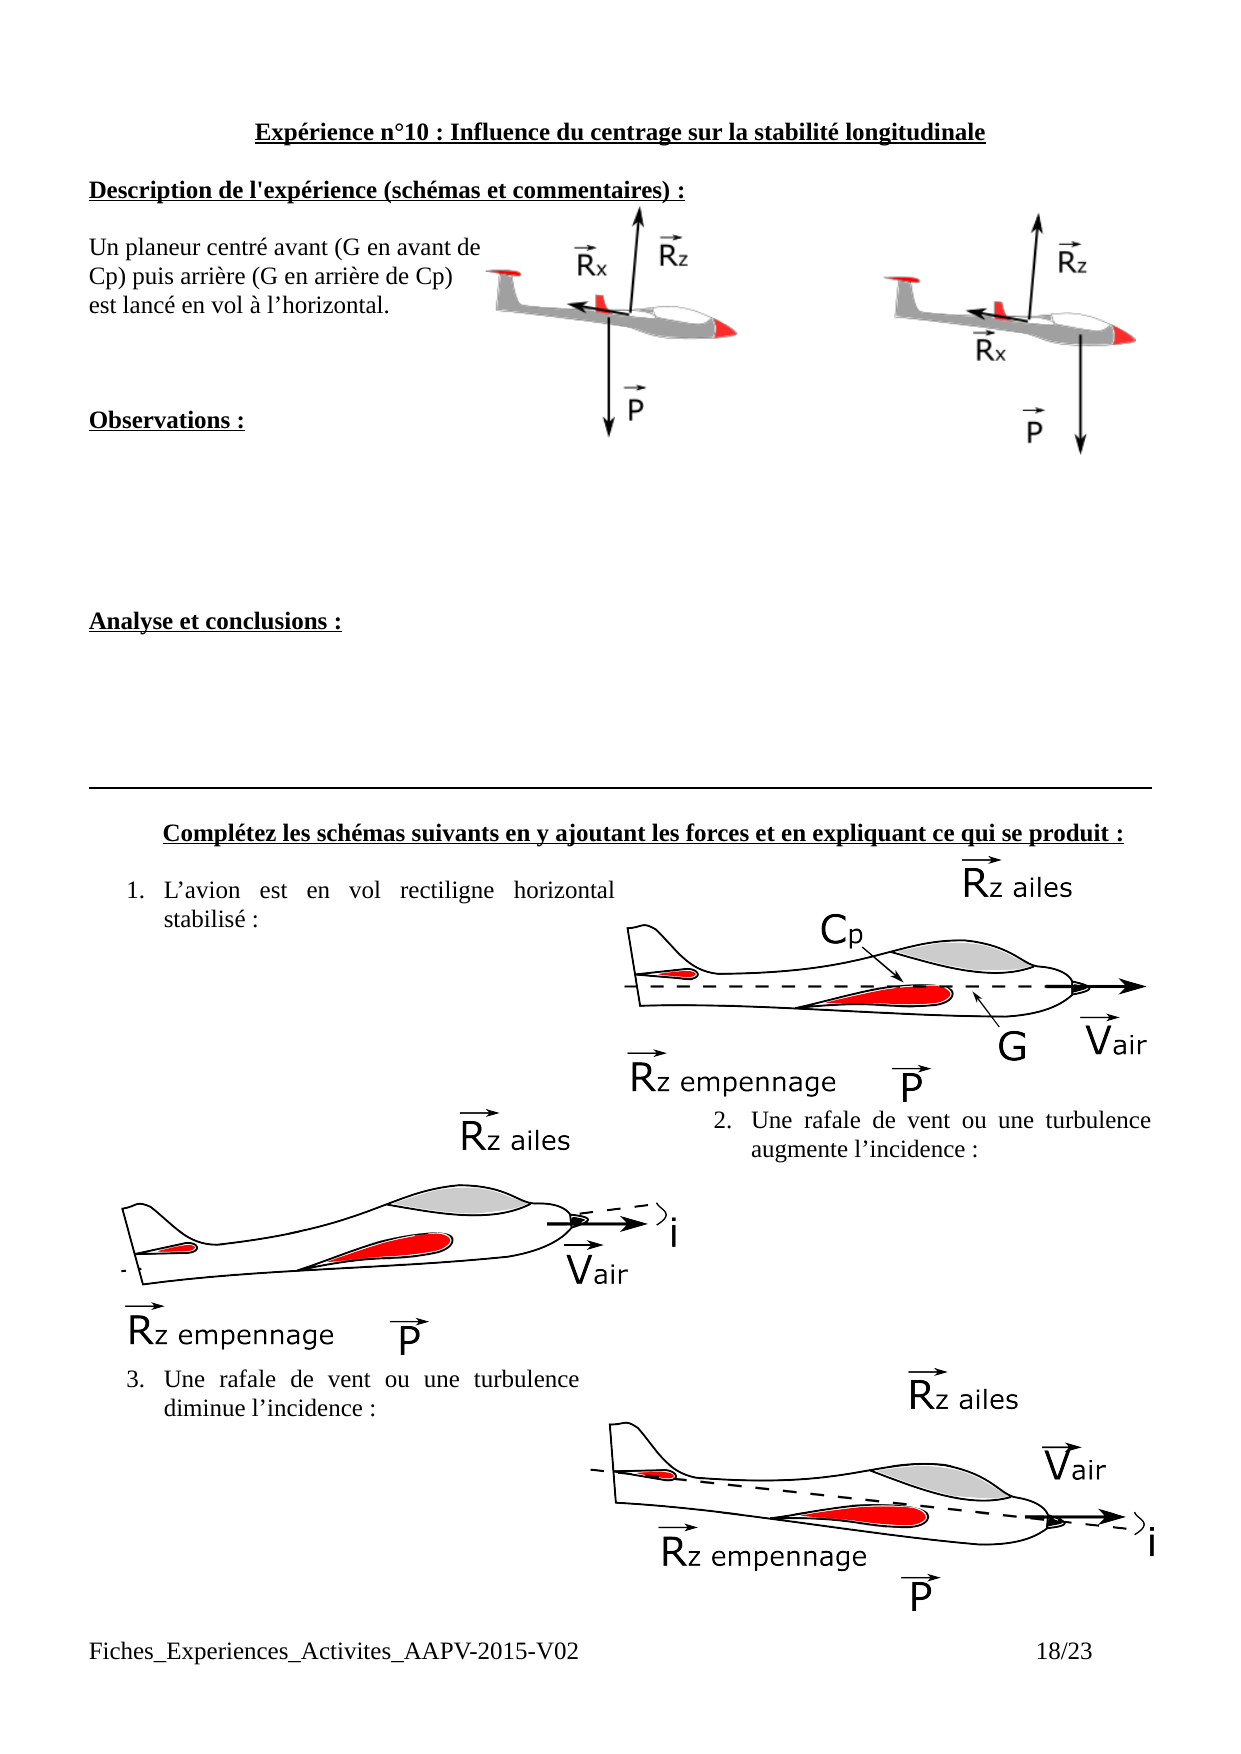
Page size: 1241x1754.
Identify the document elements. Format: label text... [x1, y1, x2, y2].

list Une rafale de vent ou une turbulence augmente l’incidence : [126, 1106, 1152, 1163]
text Un planeur centré avant (G en avant de Cp) puis arrière (G en arrière de Cp) est lancé en vol à l’horizontal. [88, 232, 485, 318]
list L’avion est en vol rectiligne horizontal stabilisé : [126, 876, 615, 933]
picture [615, 856, 1147, 1102]
picture [580, 1368, 1154, 1611]
picture [485, 206, 1136, 455]
text Description de l'expérience (schémas et commentaires) : [88, 175, 1152, 203]
list Une rafale de vent ou une turbulence diminue l’incidence : [126, 1364, 1152, 1422]
text [1136, 405, 1152, 433]
text Analyse et conclusions : [88, 606, 1152, 635]
picture [121, 1109, 676, 1355]
text Complétez les schémas suivants en y ajoutant les forces et en expliquant ce qui se produit : [88, 818, 1152, 847]
text Observations : [88, 405, 485, 433]
text Expérience n°10 : Influence du centrage sur la stabilité longitudinale [88, 117, 1152, 146]
